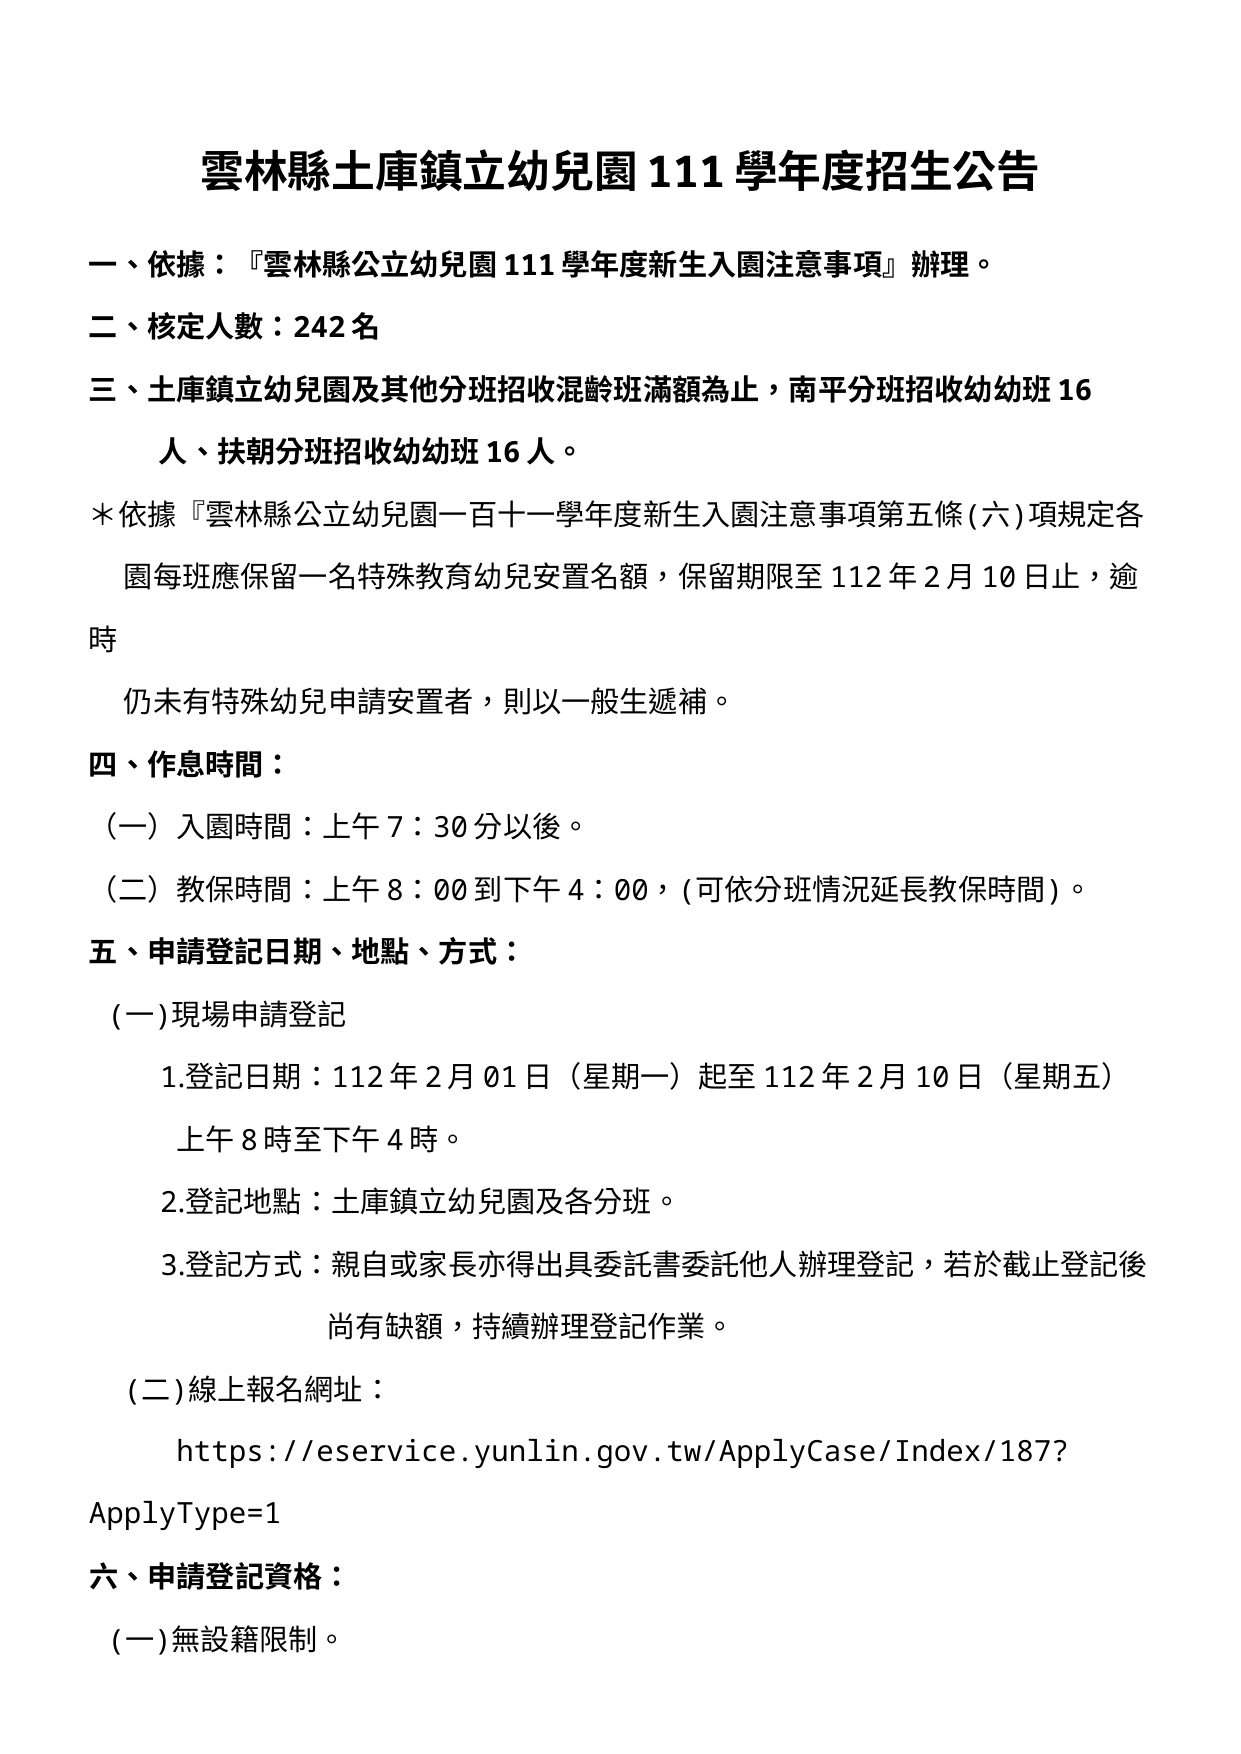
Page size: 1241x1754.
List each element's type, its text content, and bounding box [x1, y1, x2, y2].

text 園每班應保留一名特殊教育幼兒安置名額，保留期限至112年2月10日止，逾時 [89, 533, 1167, 658]
text 人、扶朝分班招收幼幼班16人。 [89, 408, 1152, 471]
text 四、作息時間： [89, 721, 1152, 783]
text （二）教保時間：上午8：00到下午4：00，(可依分班情況延長教保時間)。 [89, 846, 1152, 908]
text （一）入園時間：上午7：30分以後。 [89, 783, 1152, 846]
text 1.登記日期：112年2月01日（星期一）起至112年2月10日（星期五） [107, 1033, 1152, 1096]
text 二、核定人數：242名 [89, 283, 1152, 346]
text 五、申請登記日期、地點、方式： [89, 908, 1152, 971]
text (二)線上報名網址： [89, 1346, 1152, 1408]
text (一)現場申請登記 [107, 971, 1152, 1033]
text 2.登記地點：土庫鎮立幼兒園及各分班。 [107, 1158, 1152, 1221]
text 仍未有特殊幼兒申請安置者，則以一般生遞補。 [89, 658, 1167, 721]
text (一)無設籍限制。 [89, 1596, 1152, 1658]
text ＊依據『雲林縣公立幼兒園一百十一學年度新生入園注意事項第五條(六)項規定各 [89, 471, 1152, 533]
text 上午8時至下午4時。 [132, 1096, 1152, 1158]
text 三、土庫鎮立幼兒園及其他分班招收混齡班滿額為止，南平分班招收幼幼班16 [89, 346, 1152, 408]
text 3.登記方式：親自或家長亦得出具委託書委託他人辦理登記，若於截止登記後尚有缺額，持續辦理登記作業。 [108, 1221, 1152, 1346]
text https://eservice.yunlin.gov.tw/ApplyCase/Index/187?ApplyType=1 [89, 1408, 1152, 1533]
text 雲林縣土庫鎮立幼兒園111學年度招生公告 [89, 96, 1152, 221]
text 六、申請登記資格： [89, 1533, 1152, 1596]
text 一、依據：『雲林縣公立幼兒園111學年度新生入園注意事項』辦理。 [89, 221, 1152, 283]
